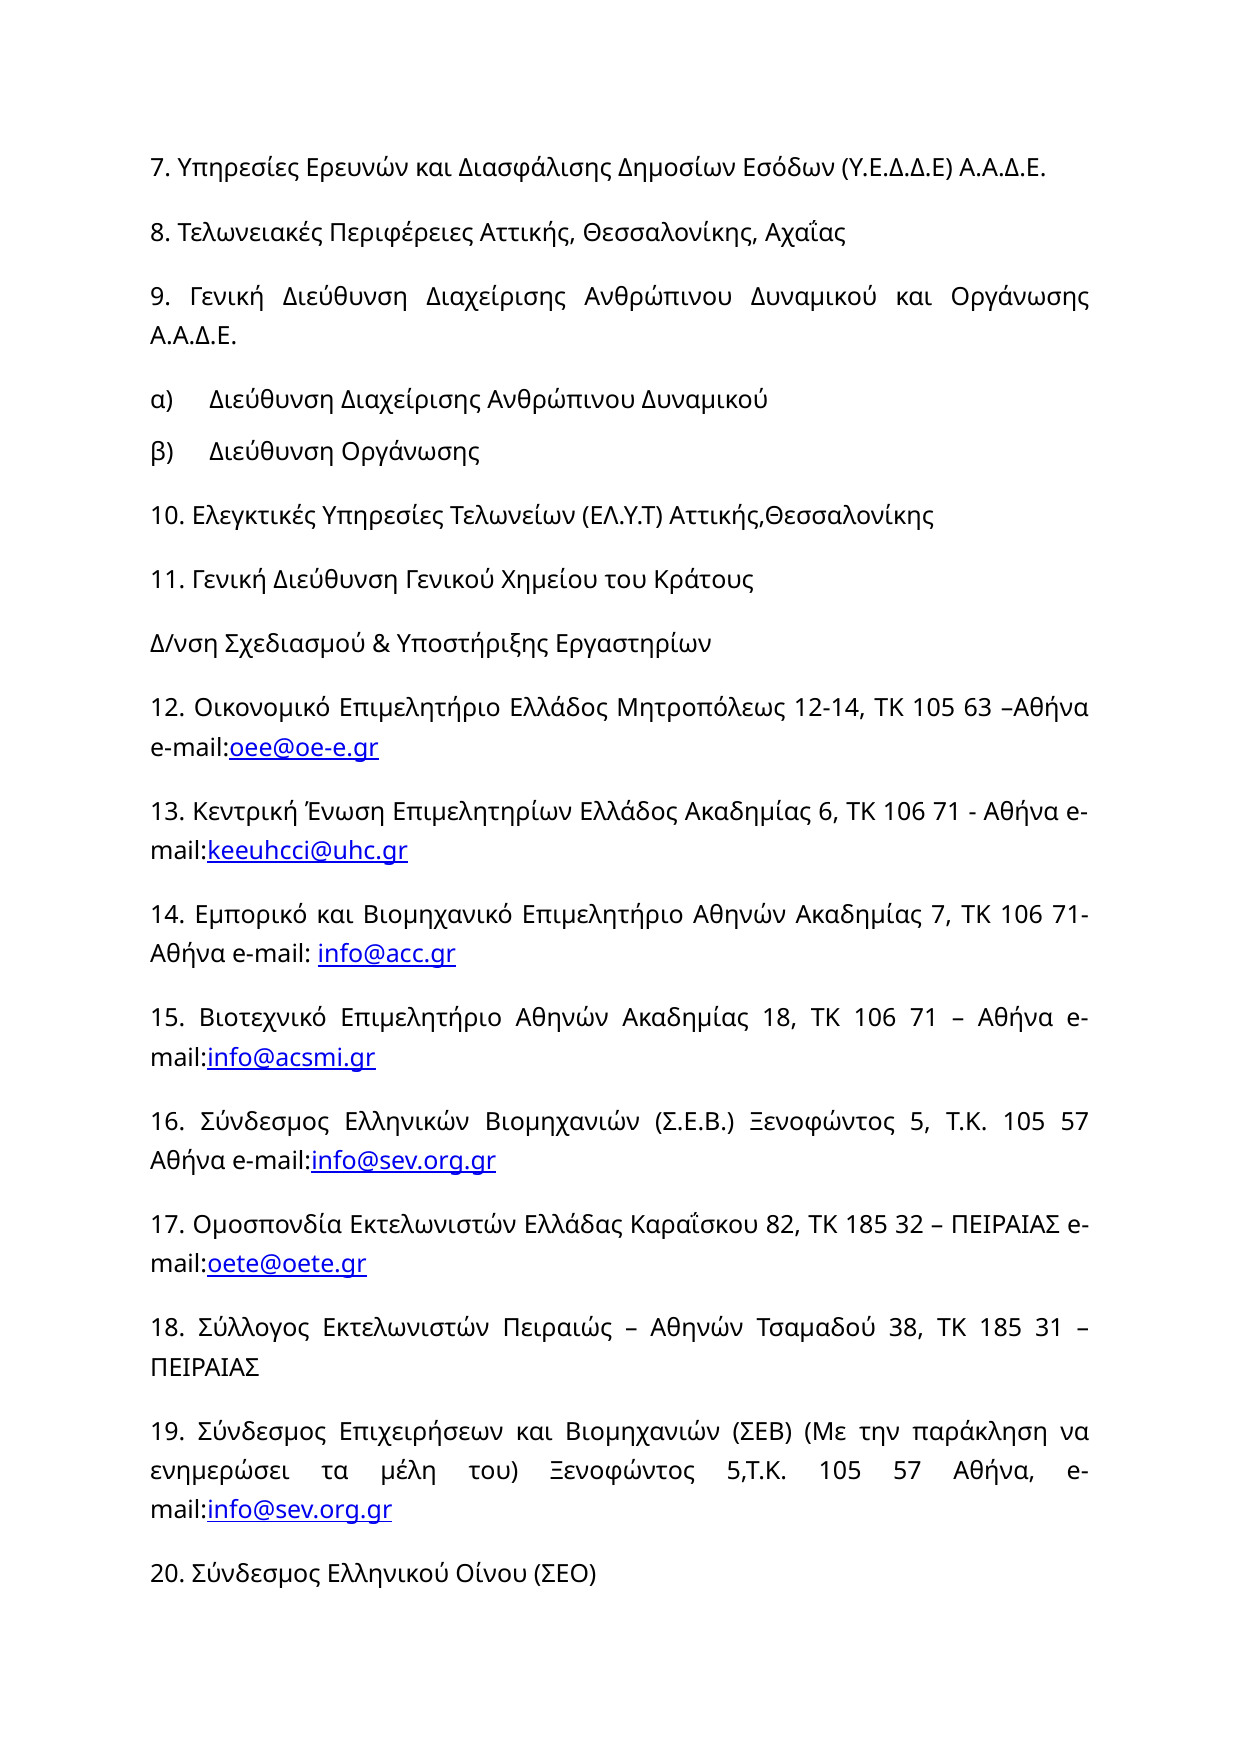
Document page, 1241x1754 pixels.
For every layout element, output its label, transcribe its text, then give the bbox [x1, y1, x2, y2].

text 15. Βιοτεχνικό Επιμελητήριο Αθηνών Ακαδημίας 18, ΤΚ 106 71 – Αθήνα e-mail:info@acsmi.gr [150, 1000, 1090, 1073]
text Δ/νση Σχεδιασμού & Υποστήριξης Εργαστηρίων [150, 626, 1090, 660]
text 14. Εμπορικό και Βιομηχανικό Επιμελητήριο Αθηνών Ακαδημίας 7, ΤΚ 106 71-Αθήνα e-mail: info@acc.gr [150, 897, 1090, 970]
list α) Διεύθυνση Διαχείρισης Ανθρώπινου Δυναμικού [150, 382, 1090, 416]
text 9. Γενική Διεύθυνση Διαχείρισης Ανθρώπινου Δυναμικού και Οργάνωσης Α.Α.Δ.Ε. [150, 278, 1090, 352]
text 11. Γενική Διεύθυνση Γενικού Χημείου του Κράτους [150, 562, 1090, 596]
text 7. Υπηρεσίες Ερευνών και Διασφάλισης Δημοσίων Εσόδων (Υ.Ε.Δ.Δ.Ε) Α.Α.Δ.Ε. [150, 150, 1090, 184]
text 13. Κεντρική Ένωση Επιμελητηρίων Ελλάδος Ακαδημίας 6, TK 106 71 - Αθήνα e-mail:keeuhcci@uhc.gr [150, 793, 1090, 867]
text 18. Σύλλογος Εκτελωνιστών Πειραιώς – Αθηνών Τσαμαδού 38, ΤΚ 185 31 – ΠΕΙΡΑΙΑΣ [150, 1310, 1090, 1383]
text 12. Οικονομικό Επιμελητήριο Ελλάδος Μητροπόλεως 12-14, ΤΚ 105 63 –Αθήνα e-mail:oee@oe-e.gr [150, 690, 1090, 763]
text 17. Ομοσπονδία Εκτελωνιστών Ελλάδας Καραΐσκου 82, ΤΚ 185 32 – ΠΕΙΡΑΙΑΣ e-mail:oete@oete.gr [150, 1207, 1090, 1280]
text 19. Σύνδεσμος Επιχειρήσεων και Βιομηχανιών (ΣΕΒ) (Με την παράκληση να ενημερώσει τα μέλη του) Ξενοφώντος 5,Τ.Κ. 105 57 Αθήνα, e-mail:info@sev.org.gr [150, 1413, 1090, 1526]
text 8. Τελωνειακές Περιφέρειες Αττικής, Θεσσαλονίκης, Αχαΐας [150, 214, 1090, 248]
list β) Διεύθυνση Οργάνωσης [150, 433, 1090, 467]
text 16. Σύνδεσμος Ελληνικών Βιομηχανιών (Σ.Ε.Β.) Ξενοφώντος 5, Τ.Κ. 105 57 Αθήνα e-mail:info@sev.org.gr [150, 1103, 1090, 1177]
text 20. Σύνδεσμος Ελληνικού Οίνου (ΣΕΟ) [150, 1556, 1090, 1590]
text 10. Ελεγκτικές Υπηρεσίες Τελωνείων (ΕΛ.Υ.Τ) Αττικής,Θεσσαλονίκης [150, 497, 1090, 532]
